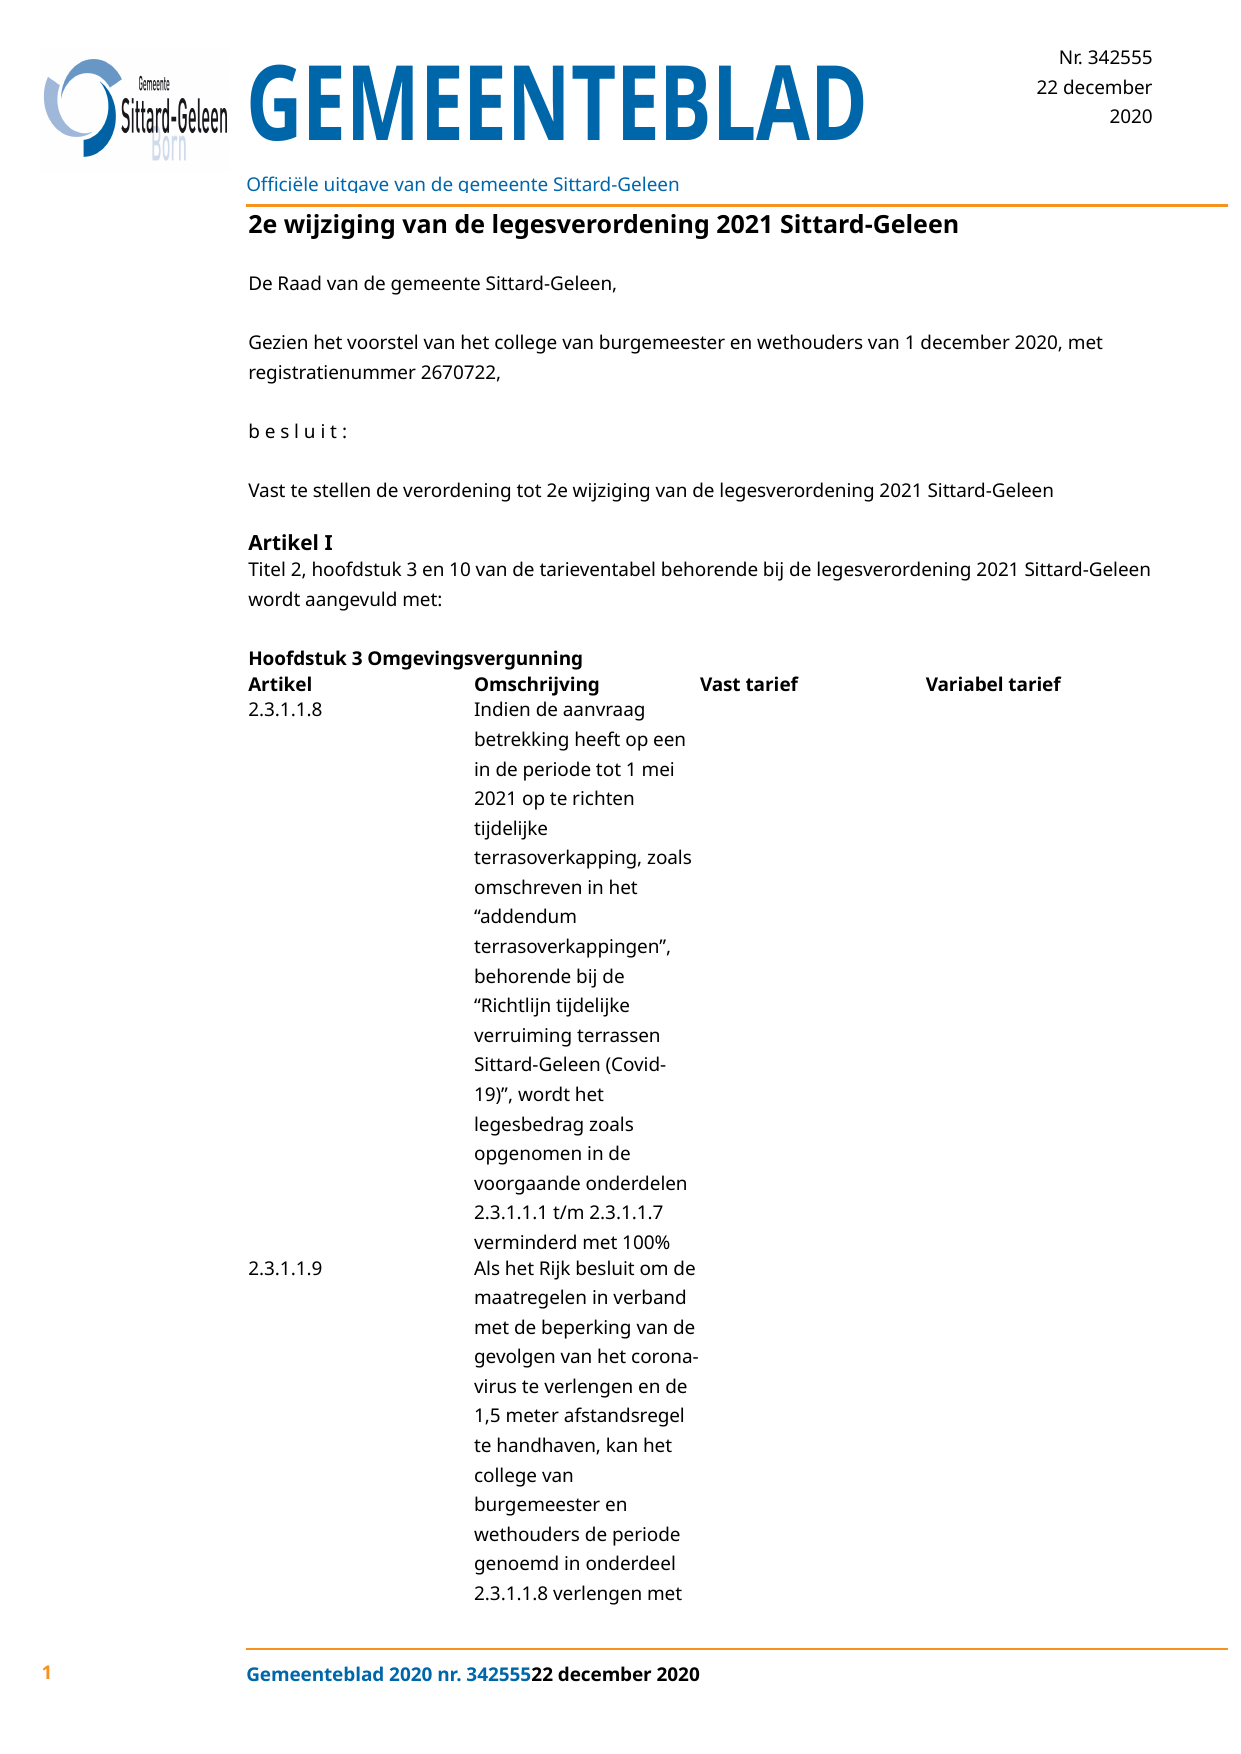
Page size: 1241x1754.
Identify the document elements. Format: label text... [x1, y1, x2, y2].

text Titel 2, hoofdstuk 3 en 10 van de tarieventabel behorende bij de legesverordening 2021 Sittard-Geleen wordt aangevuld met: [248, 556, 1152, 612]
table_cell 2.3.1.1.8 [248, 697, 474, 1255]
table_cell Variabel tarief [926, 671, 1152, 697]
table_cell Omschrijving [474, 671, 700, 697]
table_header Hoofdstuk 3 Omgevingsvergunning [248, 645, 1152, 671]
text Artikel I [248, 528, 1152, 556]
table_cell Artikel [248, 671, 474, 697]
text Gezien het voorstel van het college van burgemeester en wethouders van 1 december 2020, met registratienummer 2670722, [248, 329, 1152, 385]
text b e s l u i t : [248, 418, 1152, 444]
text Vast te stellen de verordening tot 2e wijziging van de legesverordening 2021 Sittard-Geleen [248, 477, 1152, 503]
table_cell [700, 1255, 926, 1606]
text 2e wijziging van de legesverordening 2021 Sittard-Geleen [248, 207, 1152, 241]
text De Raad van de gemeente Sittard-Geleen, [248, 270, 1152, 296]
picture [41, 47, 231, 172]
table_cell [926, 1255, 1152, 1606]
table_cell Als het Rijk besluit om de maatregelen in verband met de beperking van de gevolgen van het corona-virus te verlengen en de 1,5 meter afstandsregel te handhaven, kan het college van burgemeester en wethouders de periode genoemd in onderdeel 2.3.1.1.8 verlengen met [474, 1255, 700, 1606]
table_cell Indien de aanvraag betrekking heeft op een in de periode tot 1 mei 2021 op te richten tijdelijke terrasoverkapping, zoals omschreven in het “addendum terrasoverkappingen”, behorende bij de “Richtlijn tijdelijke verruiming terrassen Sittard-Geleen (Covid-19)”, wordt het legesbedrag zoals opgenomen in de voorgaande onderdelen 2.3.1.1.1 t/m 2.3.1.1.7 verminderd met 100% [474, 697, 700, 1255]
table_cell [926, 697, 1152, 1255]
table_cell 2.3.1.1.9 [248, 1255, 474, 1606]
table_cell [700, 697, 926, 1255]
table_cell Vast tarief [700, 671, 926, 697]
